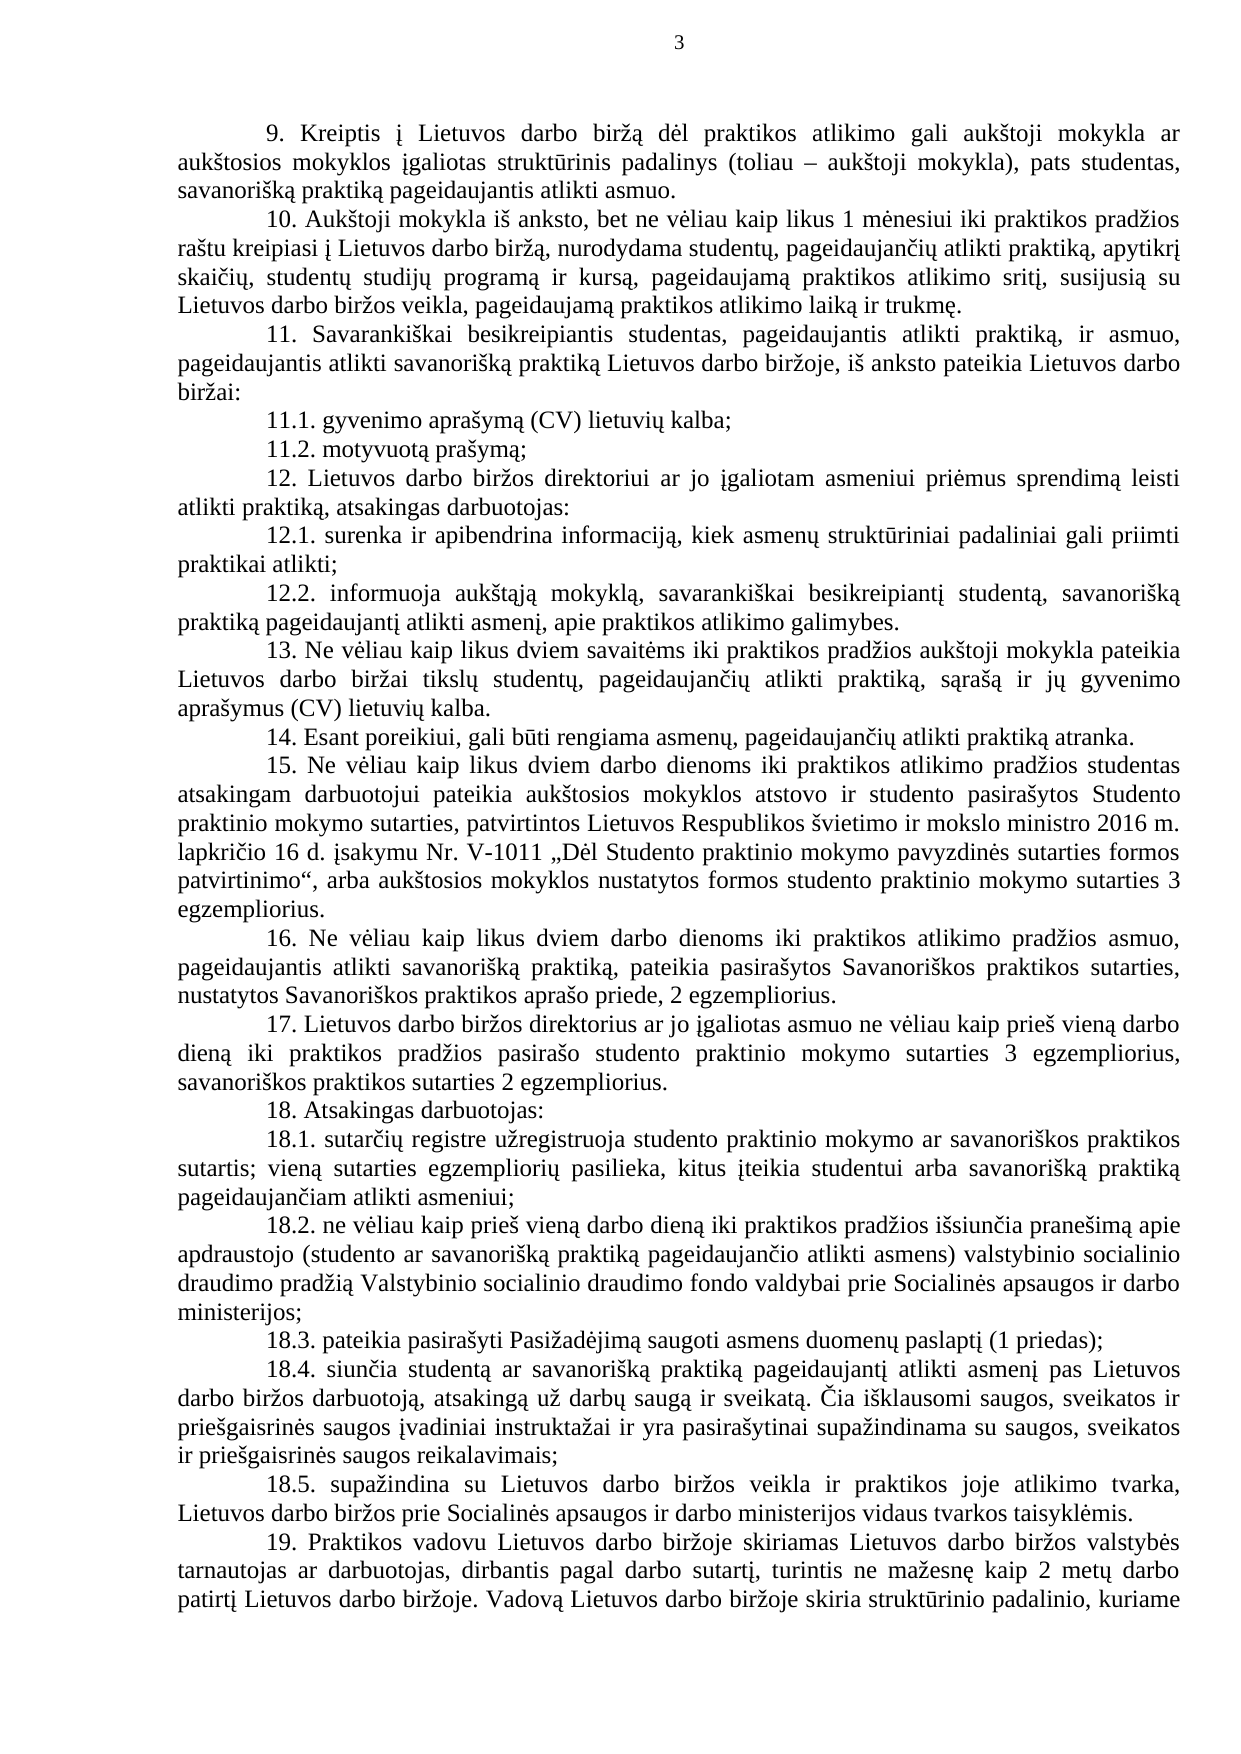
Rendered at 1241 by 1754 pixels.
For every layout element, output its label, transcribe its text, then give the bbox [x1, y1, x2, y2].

text 18.3. pateikia pasirašyti Pasižadėjimą saugoti asmens duomenų paslaptį (1 priedas); [177, 1326, 1181, 1354]
text 15. Ne vėliau kaip likus dviem darbo dienoms iki praktikos atlikimo pradžios studentas atsakingam darbuotojui pateikia aukštosios mokyklos atstovo ir studento pasirašytos Studento praktinio mokymo sutarties, patvirtintos Lietuvos Respublikos švietimo ir mokslo ministro 2016 m. lapkričio 16 d. įsakymu Nr. V-1011 „Dėl Studento praktinio mokymo pavyzdinės sutarties formos patvirtinimo“, arba aukštosios mokyklos nustatytos formos studento praktinio mokymo sutarties 3 egzempliorius. [177, 751, 1181, 923]
text 18. Atsakingas darbuotojas: [177, 1096, 1181, 1124]
text 19. Praktikos vadovu Lietuvos darbo biržoje skiriamas Lietuvos darbo biržos valstybės tarnautojas ar darbuotojas, dirbantis pagal darbo sutartį, turintis ne mažesnę kaip 2 metų darbo patirtį Lietuvos darbo biržoje. Vadovą Lietuvos darbo biržoje skiria struktūrinio padalinio, kuriame [177, 1527, 1181, 1613]
text 13. Ne vėliau kaip likus dviem savaitėms iki praktikos pradžios aukštoji mokykla pateikia Lietuvos darbo biržai tikslų studentų, pageidaujančių atlikti praktiką, sąrašą ir jų gyvenimo aprašymus (CV) lietuvių kalba. [177, 636, 1181, 722]
text 9. Kreiptis į Lietuvos darbo biržą dėl praktikos atlikimo gali aukštoji mokykla ar aukštosios mokyklos įgaliotas struktūrinis padalinys (toliau – aukštoji mokykla), pats studentas, savanorišką praktiką pageidaujantis atlikti asmuo. [177, 118, 1181, 204]
text 11. Savarankiškai besikreipiantis studentas, pageidaujantis atlikti praktiką, ir asmuo, pageidaujantis atlikti savanorišką praktiką Lietuvos darbo biržoje, iš anksto pateikia Lietuvos darbo biržai: [177, 319, 1181, 406]
text 11.1. gyvenimo aprašymą (CV) lietuvių kalba; [177, 406, 1181, 434]
text 18.5. supažindina su Lietuvos darbo biržos veikla ir praktikos joje atlikimo tvarka, Lietuvos darbo biržos prie Socialinės apsaugos ir darbo ministerijos vidaus tvarkos taisyklėmis. [177, 1469, 1181, 1527]
text 12. Lietuvos darbo biržos direktoriui ar jo įgaliotam asmeniui priėmus sprendimą leisti atlikti praktiką, atsakingas darbuotojas: [177, 463, 1181, 521]
text 11.2. motyvuotą prašymą; [177, 434, 1181, 463]
text 18.4. siunčia studentą ar savanorišką praktiką pageidaujantį atlikti asmenį pas Lietuvos darbo biržos darbuotoją, atsakingą už darbų saugą ir sveikatą. Čia išklausomi saugos, sveikatos ir priešgaisrinės saugos įvadiniai instruktažai ir yra pasirašytinai supažindinama su saugos, sveikatos ir priešgaisrinės saugos reikalavimais; [177, 1354, 1181, 1469]
text 18.1. sutarčių registre užregistruoja studento praktinio mokymo ar savanoriškos praktikos sutartis; vieną sutarties egzempliorių pasilieka, kitus įteikia studentui arba savanorišką praktiką pageidaujančiam atlikti asmeniui; [177, 1124, 1181, 1211]
text 10. Aukštoji mokykla iš anksto, bet ne vėliau kaip likus 1 mėnesiui iki praktikos pradžios raštu kreipiasi į Lietuvos darbo biržą, nurodydama studentų, pageidaujančių atlikti praktiką, apytikrį skaičių, studentų studijų programą ir kursą, pageidaujamą praktikos atlikimo sritį, susijusią su Lietuvos darbo biržos veikla, pageidaujamą praktikos atlikimo laiką ir trukmę. [177, 204, 1181, 319]
text 16. Ne vėliau kaip likus dviem darbo dienoms iki praktikos atlikimo pradžios asmuo, pageidaujantis atlikti savanorišką praktiką, pateikia pasirašytos Savanoriškos praktikos sutarties, nustatytos Savanoriškos praktikos aprašo priede, 2 egzempliorius. [177, 923, 1181, 1009]
text 12.1. surenka ir apibendrina informaciją, kiek asmenų struktūriniai padaliniai gali priimti praktikai atlikti; [177, 521, 1181, 578]
text 17. Lietuvos darbo biržos direktorius ar jo įgaliotas asmuo ne vėliau kaip prieš vieną darbo dieną iki praktikos pradžios pasirašo studento praktinio mokymo sutarties 3 egzempliorius, savanoriškos praktikos sutarties 2 egzempliorius. [177, 1009, 1181, 1096]
text 18.2. ne vėliau kaip prieš vieną darbo dieną iki praktikos pradžios išsiunčia pranešimą apie apdraustojo (studento ar savanorišką praktiką pageidaujančio atlikti asmens) valstybinio socialinio draudimo pradžią Valstybinio socialinio draudimo fondo valdybai prie Socialinės apsaugos ir darbo ministerijos; [177, 1211, 1181, 1326]
text 14. Esant poreikiui, gali būti rengiama asmenų, pageidaujančių atlikti praktiką atranka. [177, 722, 1181, 751]
text 12.2. informuoja aukštąją mokyklą, savarankiškai besikreipiantį studentą, savanorišką praktiką pageidaujantį atlikti asmenį, apie praktikos atlikimo galimybes. [177, 578, 1181, 636]
